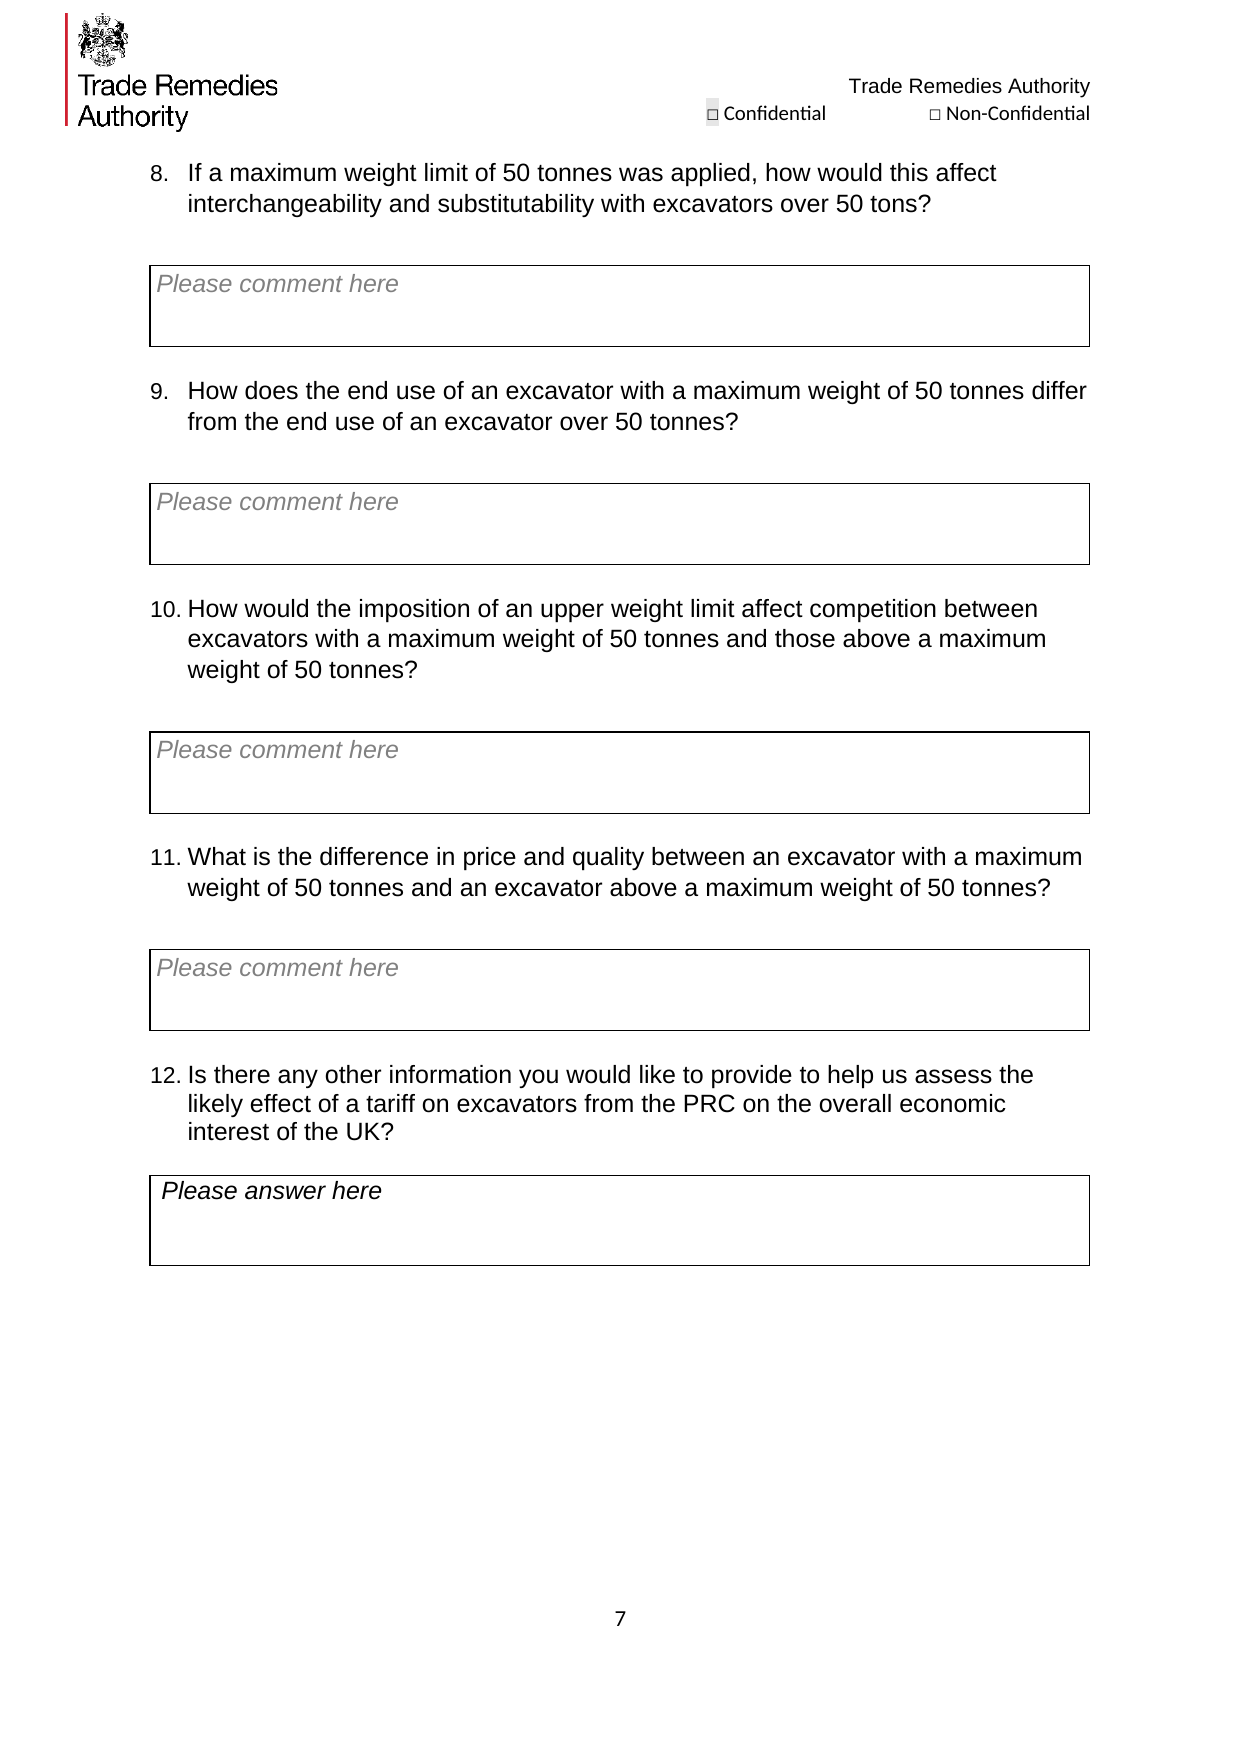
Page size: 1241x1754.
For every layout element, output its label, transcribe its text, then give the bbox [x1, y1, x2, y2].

table_header Please comment here [151, 950, 1089, 1030]
list What is the difference in price and quality between an excavator with a maximum weight of 50 tonnes and an excavator above a maximum weight of 50 tonnes? [150, 842, 1090, 902]
table_header Please comment here [151, 484, 1089, 564]
list If a maximum weight limit of 50 tonnes was applied, how would this affect interchangeability and substitutability with excavators over 50 tons? [150, 158, 1090, 218]
list Is there any other information you would like to provide to help us assess the likely effect of a tariff on excavators from the PRC on the overall economic interest of the UK? [150, 1060, 1090, 1146]
list How does the end use of an excavator with a maximum weight of 50 tonnes differ from the end use of an excavator over 50 tonnes? [150, 376, 1090, 436]
list How would the imposition of an upper weight limit affect competition between excavators with a maximum weight of 50 tonnes and those above a maximum weight of 50 tonnes? [150, 594, 1090, 684]
table_header Please answer here [151, 1176, 1089, 1265]
table_header Please comment here [151, 733, 1089, 812]
table_header Please comment here [151, 266, 1089, 346]
